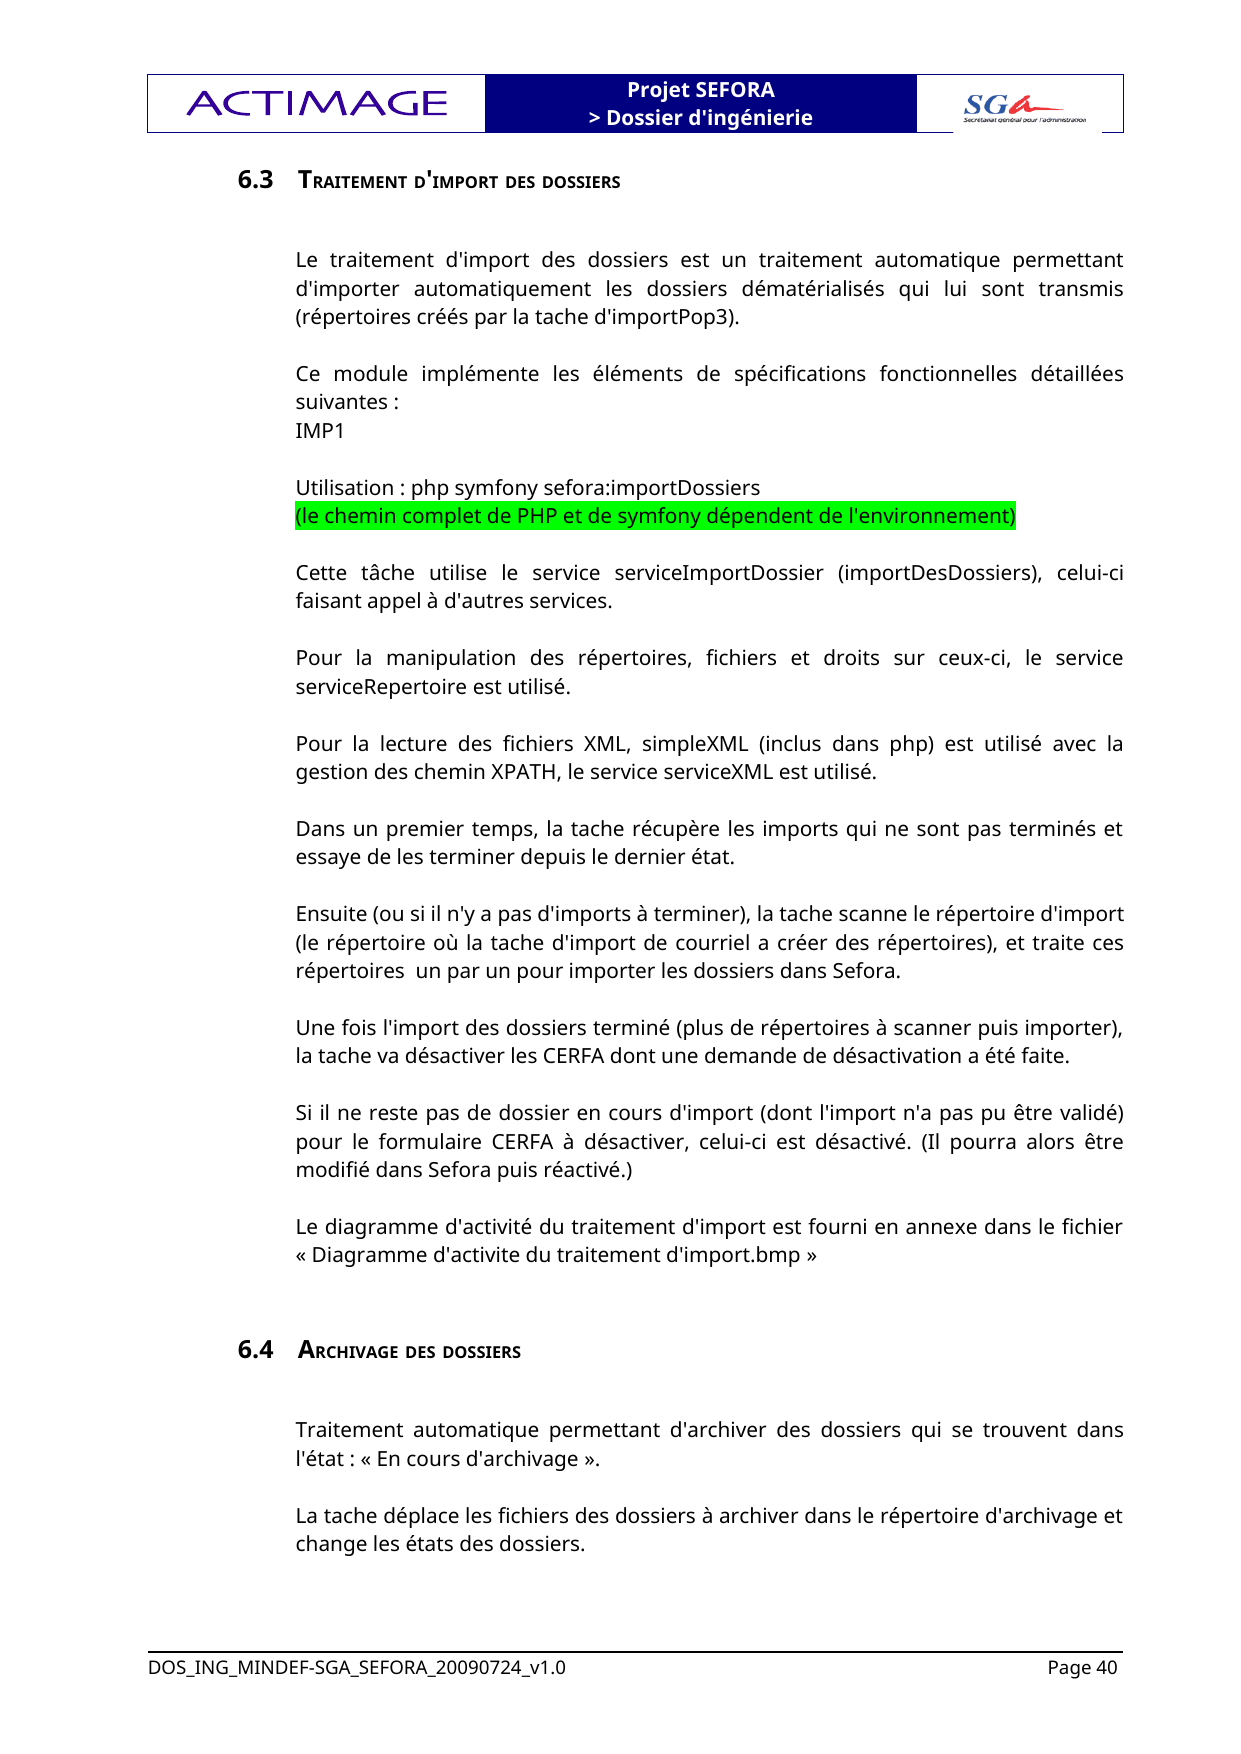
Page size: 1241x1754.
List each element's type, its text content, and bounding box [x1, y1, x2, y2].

text Pour la lecture des fichiers XML, simpleXML (inclus dans php) est utilisé avec la gestion des chemin XPATH, le service serviceXML est utilisé. [295, 729, 1125, 786]
text Une fois l'import des dossiers terminé (plus de répertoires à scanner puis importer), la tache va désactiver les CERFA dont une demande de désactivation a été faite. [295, 1013, 1125, 1070]
text La tache déplace les fichiers des dossiers à archiver dans le répertoire d'archivage et change les états des dossiers. [295, 1501, 1125, 1558]
text Si il ne reste pas de dossier en cours d'import (dont l'import n'a pas pu être validé) pour le formulaire CERFA à désactiver, celui-ci est désactivé. (Il pourra alors être modifié dans Sefora puis réactivé.) [295, 1098, 1125, 1184]
text Ce module implémente les éléments de spécifications fonctionnelles détaillées suivantes : [295, 359, 1125, 416]
text Cette tâche utilise le service serviceImportDossier (importDesDossiers), celui-ci faisant appel à d'autres services. [295, 558, 1125, 615]
text Le traitement d'import des dossiers est un traitement automatique permettant d'importer automatiquement les dossiers dématérialisés qui lui sont transmis (répertoires créés par la tache d'importPop3). [295, 245, 1125, 331]
subtitle Traitement d'import des dossiers [238, 161, 1125, 195]
text Le diagramme d'activité du traitement d'import est fourni en annexe dans le fichier « Diagramme d'activite du traitement d'import.bmp » [295, 1212, 1125, 1269]
picture [953, 80, 1102, 141]
text Dans un premier temps, la tache récupère les imports qui ne sont pas terminés et essaye de les terminer depuis le dernier état. [295, 814, 1125, 871]
text (le chemin complet de PHP et de symfony dépendent de l'environnement) [295, 501, 1125, 530]
text Utilisation : php symfony sefora:importDossiers [295, 473, 1125, 501]
subtitle Archivage des dossiers [238, 1332, 1125, 1366]
text Traitement automatique permettant d'archiver des dossiers qui se trouvent dans l'état : « En cours d'archivage ». [295, 1416, 1125, 1472]
text IMP1 [295, 416, 1125, 444]
text Pour la manipulation des répertoires, fichiers et droits sur ceux-ci, le service serviceRepertoire est utilisé. [295, 643, 1125, 700]
text Ensuite (ou si il n'y a pas d'imports à terminer), la tache scanne le répertoire d'import (le répertoire où la tache d'import de courriel a créer des répertoires), et traite ces répertoires un par un pour importer les dossiers dans Sefora. [295, 899, 1125, 985]
